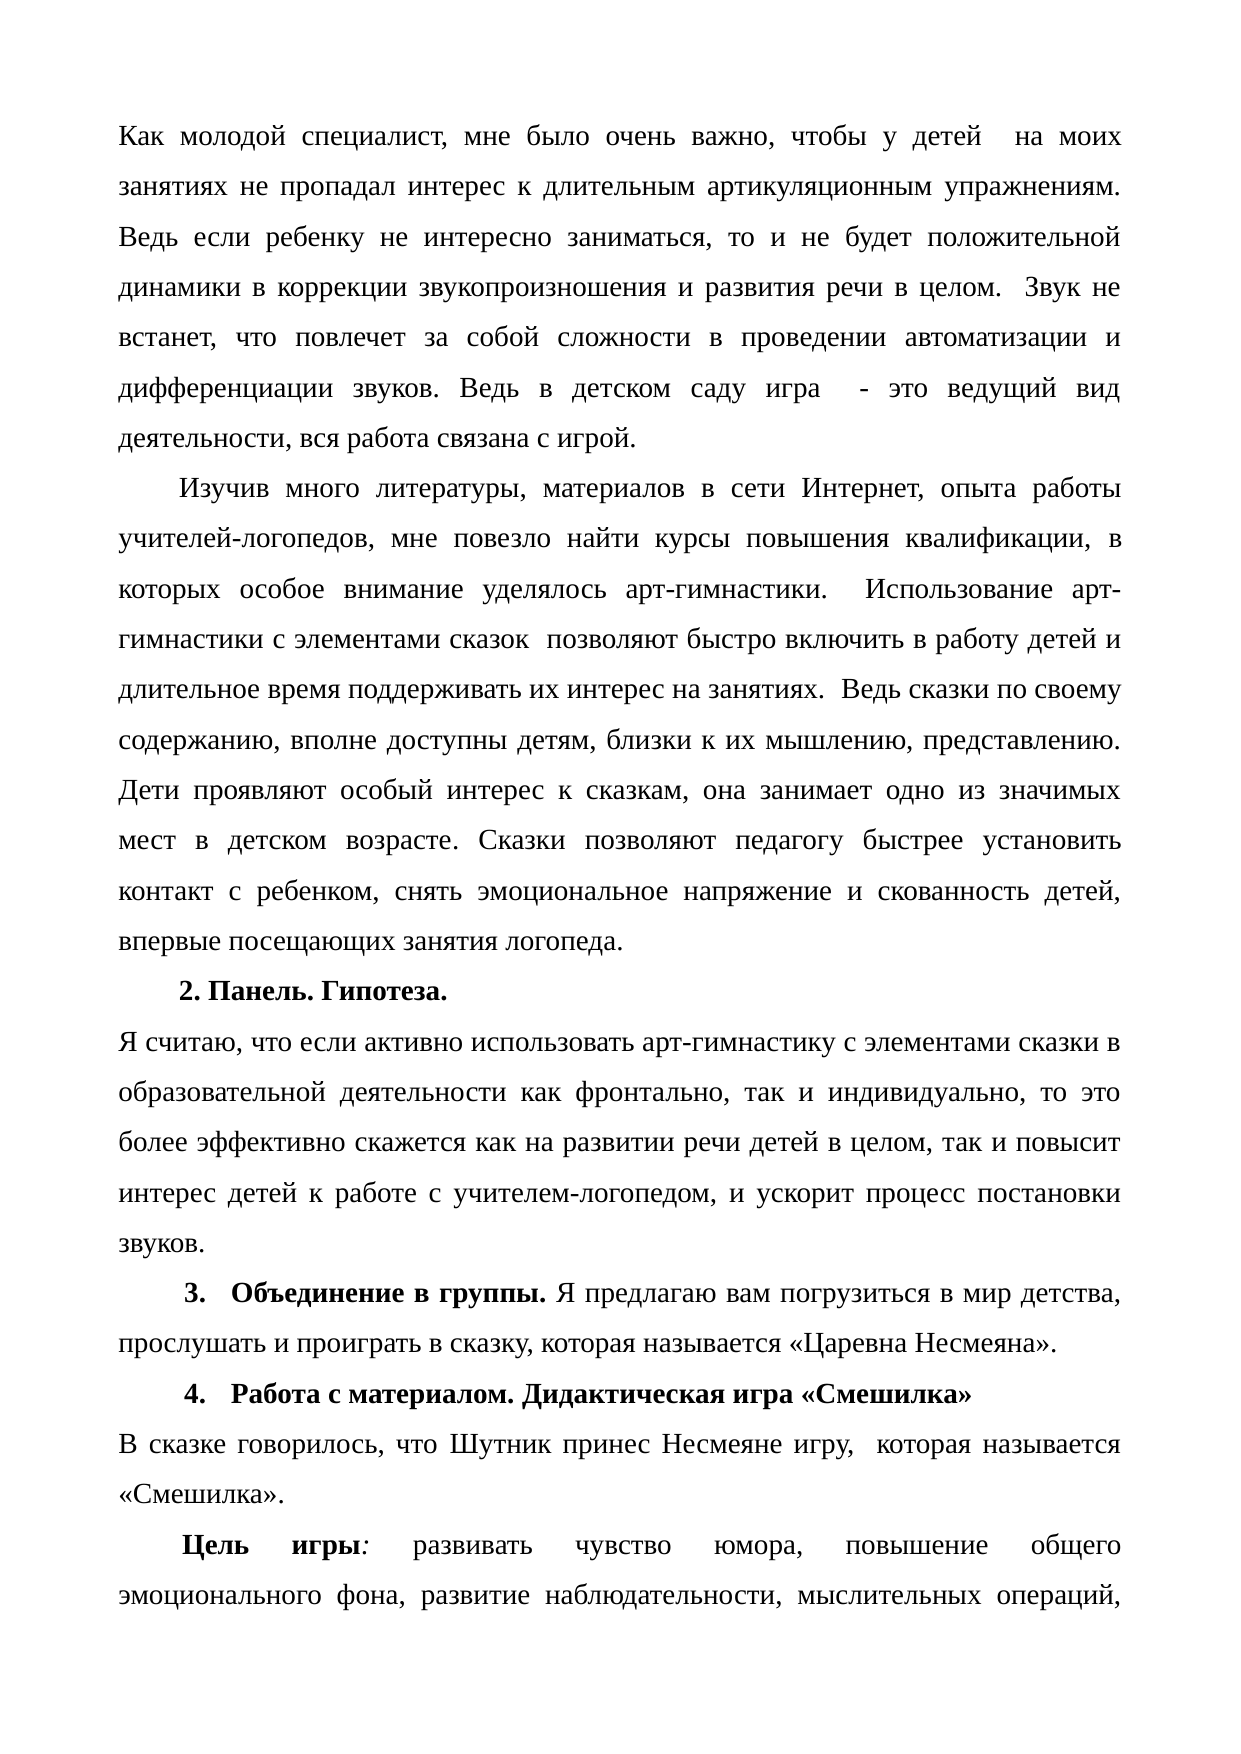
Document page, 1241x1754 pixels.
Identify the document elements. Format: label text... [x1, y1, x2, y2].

text Я считаю, что если активно использовать арт-гимнастику с элементами сказки в образовательной деятельности как фронтально, так и индивидуально, то это более эффективно скажется как на развитии речи детей в целом, так и повысит интерес детей к работе с учителем-логопедом, и ускорит процесс постановки звуков. [118, 1024, 1122, 1258]
text Цель игры: развивать чувство юмора, повышение общего эмоционального фона, развитие наблюдательности, мыслительных операций, [118, 1527, 1122, 1611]
list Работа с материалом. Дидактическая игра «Смешилка» [118, 1376, 1122, 1409]
text Как молодой специалист, мне было очень важно, чтобы у детей на моих занятиях не пропадал интерес к длительным артикуляционным упражнениям. Ведь если ребенку не интересно заниматься, то и не будет положительной динамики в коррекции звукопроизношения и развития речи в целом. Звук не встанет, что повлечет за собой сложности в проведении автоматизации и дифференциации звуков. Ведь в детском саду игра - это ведущий вид деятельности, вся работа связана с игрой. [118, 118, 1122, 453]
text В сказке говорилось, что Шутник принес Несмеяне игру, которая называется «Смешилка». [118, 1426, 1122, 1510]
text Изучив много литературы, материалов в сети Интернет, опыта работы учителей-логопедов, мне повезло найти курсы повышения квалификации, в которых особое внимание уделялось арт-гимнастики. Использование арт-гимнастики с элементами сказок позволяют быстро включить в работу детей и длительное время поддерживать их интерес на занятиях. Ведь сказки по своему содержанию, вполне доступны детям, близки к их мышлению, представлению. Дети проявляют особый интерес к сказкам, она занимает одно из значимых мест в детском возрасте. Сказки позволяют педагогу быстрее установить контакт с ребенком, снять эмоциональное напряжение и скованность детей, впервые посещающих занятия логопеда. [118, 470, 1122, 957]
text 2. Панель. Гипотеза. [118, 973, 1122, 1007]
list Объединение в группы. Я предлагаю вам погрузиться в мир детства, прослушать и проиграть в сказку, которая называется «Царевна Несмеяна». [118, 1275, 1122, 1359]
